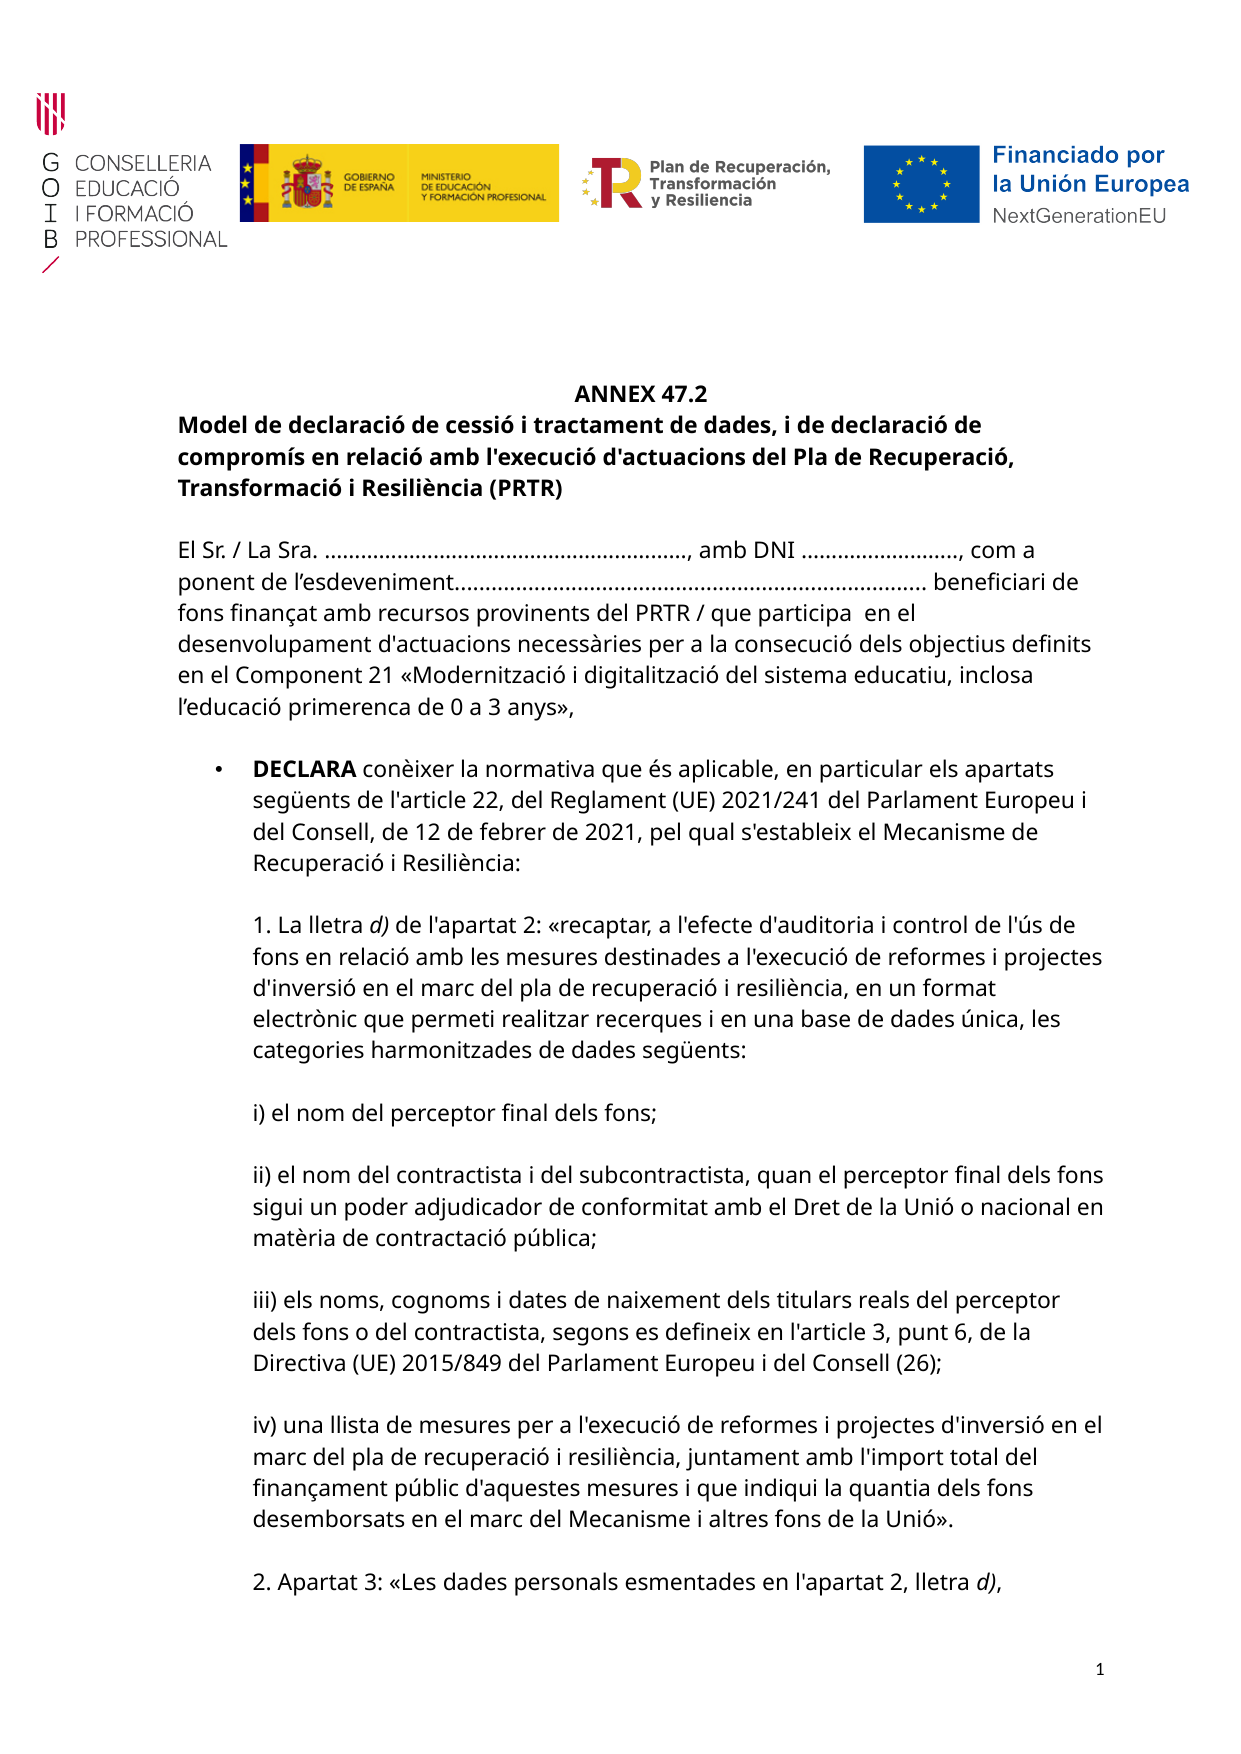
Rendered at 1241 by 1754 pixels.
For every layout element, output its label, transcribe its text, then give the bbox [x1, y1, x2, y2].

text ANNEX 47.2 [177, 378, 1104, 409]
list DECLARA conèixer la normativa que és aplicable, en particular els apartats següents de l'article 22, del Reglament (UE) 2021/241 del Parlament Europeu i del Consell, de 12 de febrer de 2021, pel qual s'estableix el Mecanisme de Recuperació i Resiliència: [215, 753, 1104, 878]
picture [570, 106, 842, 260]
list 2. Apartat 3: «Les dades personals esmentades en l'apartat 2, lletra d), [215, 1565, 1104, 1597]
list ii) el nom del contractista i del subcontractista, quan el perceptor final dels fons sigui un poder adjudicador de conformitat amb el Dret de la Unió o nacional en matèria de contractació pública; [215, 1159, 1104, 1253]
picture [21, 79, 234, 287]
picture [239, 144, 560, 222]
list 1. La lletra d) de l'apartat 2: «recaptar, a l'efecte d'auditoria i control de l'ús de fons en relació amb les mesures destinades a l'execució de reformes i projectes d'inversió en el marc del pla de recuperació i resiliència, en un format electrònic que permeti realitzar recerques i en una base de dades única, les categories harmonitzades de dades següents: [215, 909, 1104, 1065]
text El Sr. / La Sra. ……………………………………………………, amb DNI …………………….., com a ponent de l’esdeveniment............................................................................. beneficiari de fons finançat amb recursos provinents del PRTR / que participa en el desenvolupament d'actuacions necessàries per a la consecució dels objectius definits en el Component 21 «Modernització i digitalització del sistema educatiu, inclosa l’educació primerenca de 0 a 3 anys», [177, 534, 1104, 722]
list iii) els noms, cognoms i dates de naixement dels titulars reals del perceptor dels fons o del contractista, segons es defineix en l'article 3, punt 6, de la Directiva (UE) 2015/849 del Parlament Europeu i del Consell (26); [215, 1284, 1104, 1378]
text Model de declaració de cessió i tractament de dades, i de declaració de compromís en relació amb l'execució d'actuacions del Pla de Recuperació, Transformació i Resiliència (PRTR) [177, 409, 1104, 503]
list iv) una llista de mesures per a l'execució de reformes i projectes d'inversió en el marc del pla de recuperació i resiliència, juntament amb l'import total del finançament públic d'aquestes mesures i que indiqui la quantia dels fons desemborsats en el marc del Mecanisme i altres fons de la Unió». [215, 1409, 1104, 1534]
list i) el nom del perceptor final dels fons; [215, 1097, 1104, 1128]
picture [855, 133, 1195, 233]
